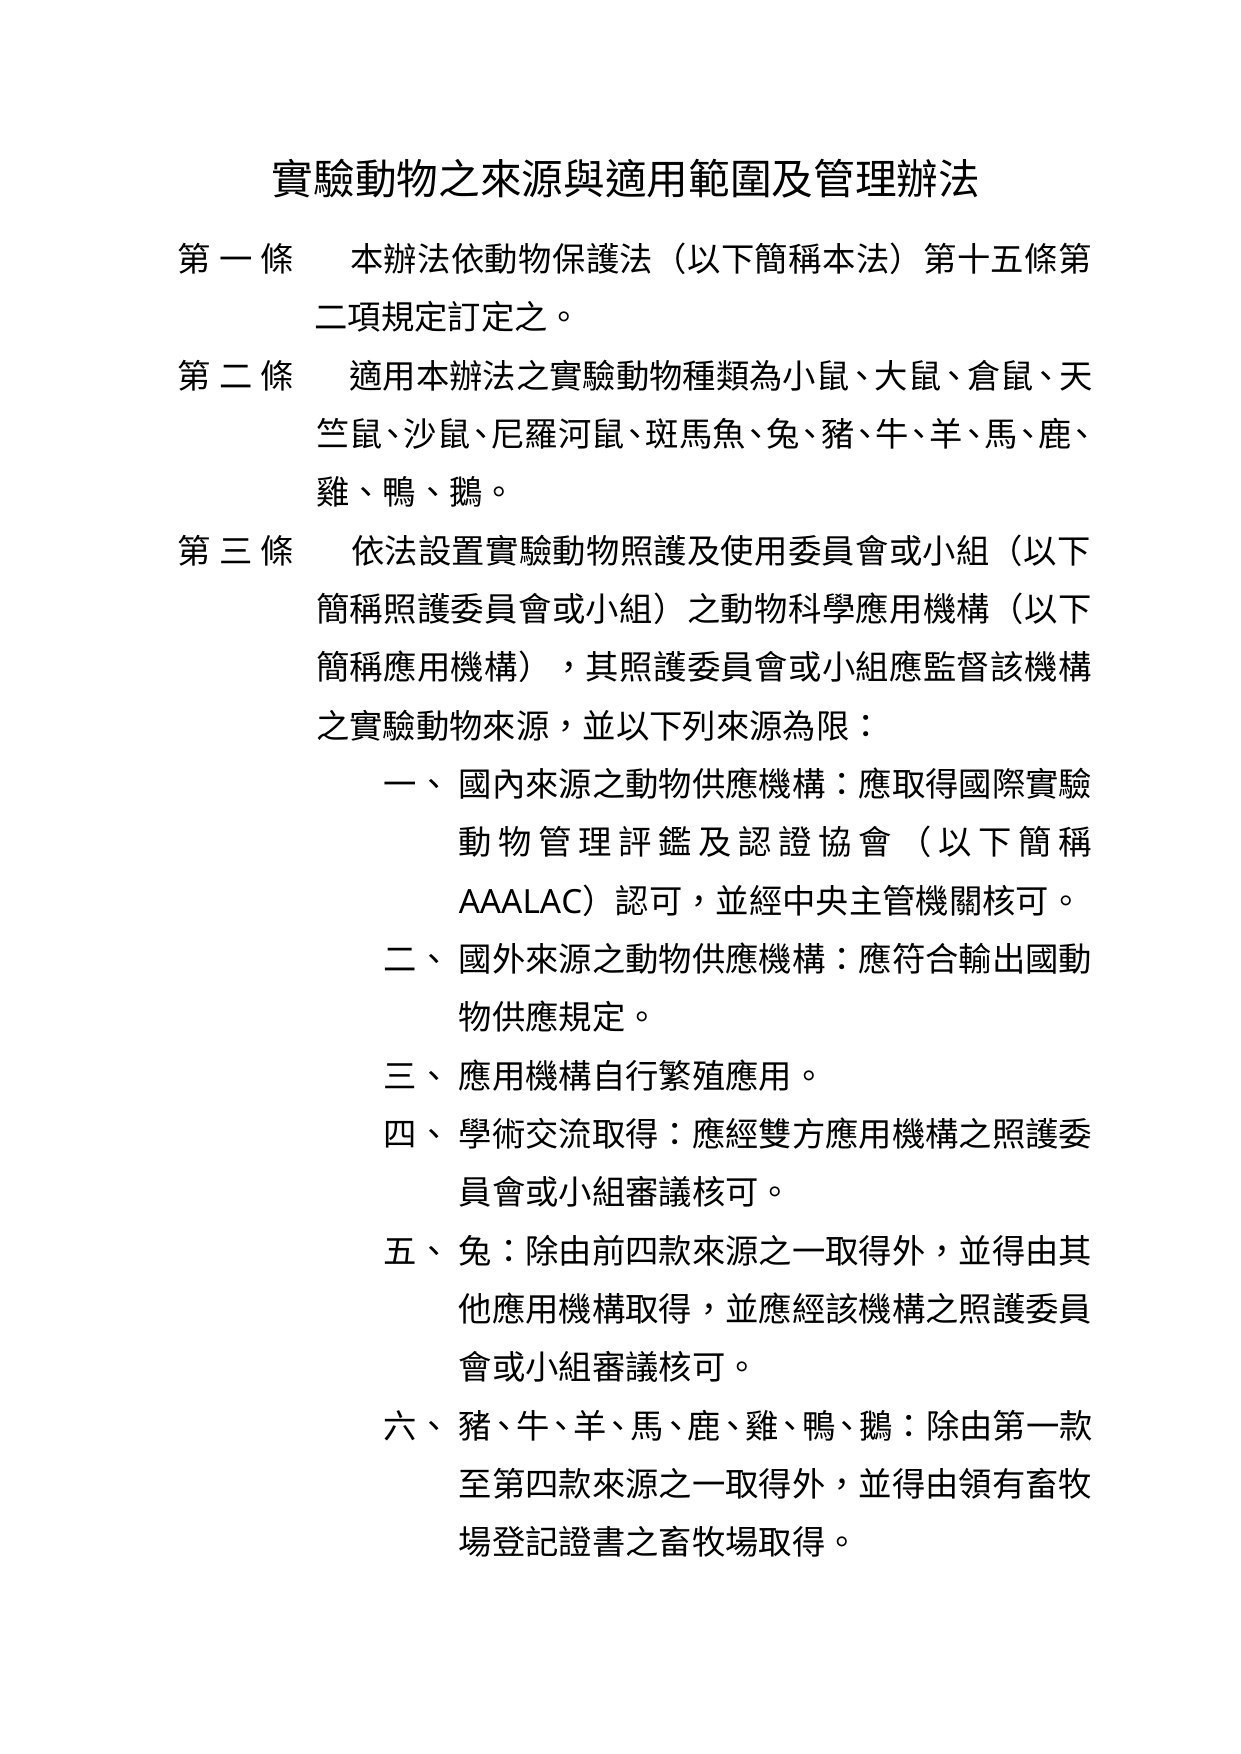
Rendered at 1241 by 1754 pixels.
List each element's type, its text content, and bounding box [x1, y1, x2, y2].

list 國內來源之動物供應機構：應取得國際實驗動物管理評鑑及認證協會（以下簡稱AAALAC）認可，並經中央主管機關核可。 [383, 750, 1092, 925]
text 第 一 條 本辦法依動物保護法（以下簡稱本法）第十五條第二項規定訂定之。 [177, 225, 1092, 341]
list 豬、牛、羊、馬、鹿、雞、鴨、鵝：除由第一款至第四款來源之一取得外，並得由領有畜牧場登記證書之畜牧場取得。 [383, 1391, 1092, 1566]
list 學術交流取得：應經雙方應用機構之照護委員會或小組審議核可。 [383, 1100, 1092, 1216]
list 國外來源之動物供應機構：應符合輸出國動物供應規定。 [383, 925, 1092, 1041]
list 兔：除由前四款來源之一取得外，並得由其他應用機構取得，並應經該機構之照護委員會或小組審議核可。 [383, 1216, 1092, 1391]
text 第 二 條 適用本辦法之實驗動物種類為小鼠、大鼠、倉鼠、天竺鼠、沙鼠、尼羅河鼠、斑馬魚、兔、豬、牛、羊、馬、鹿、雞、鴨、鵝。 [177, 341, 1092, 516]
list 應用機構自行繁殖應用。 [383, 1041, 1092, 1100]
text 第 三 條 依法設置實驗動物照護及使用委員會或小組（以下簡稱照護委員會或小組）之動物科學應用機構（以下簡稱應用機構），其照護委員會或小組應監督該機構之實驗動物來源，並以下列來源為限： [177, 516, 1092, 750]
text 實驗動物之來源與適用範圍及管理辦法 [158, 148, 1092, 206]
